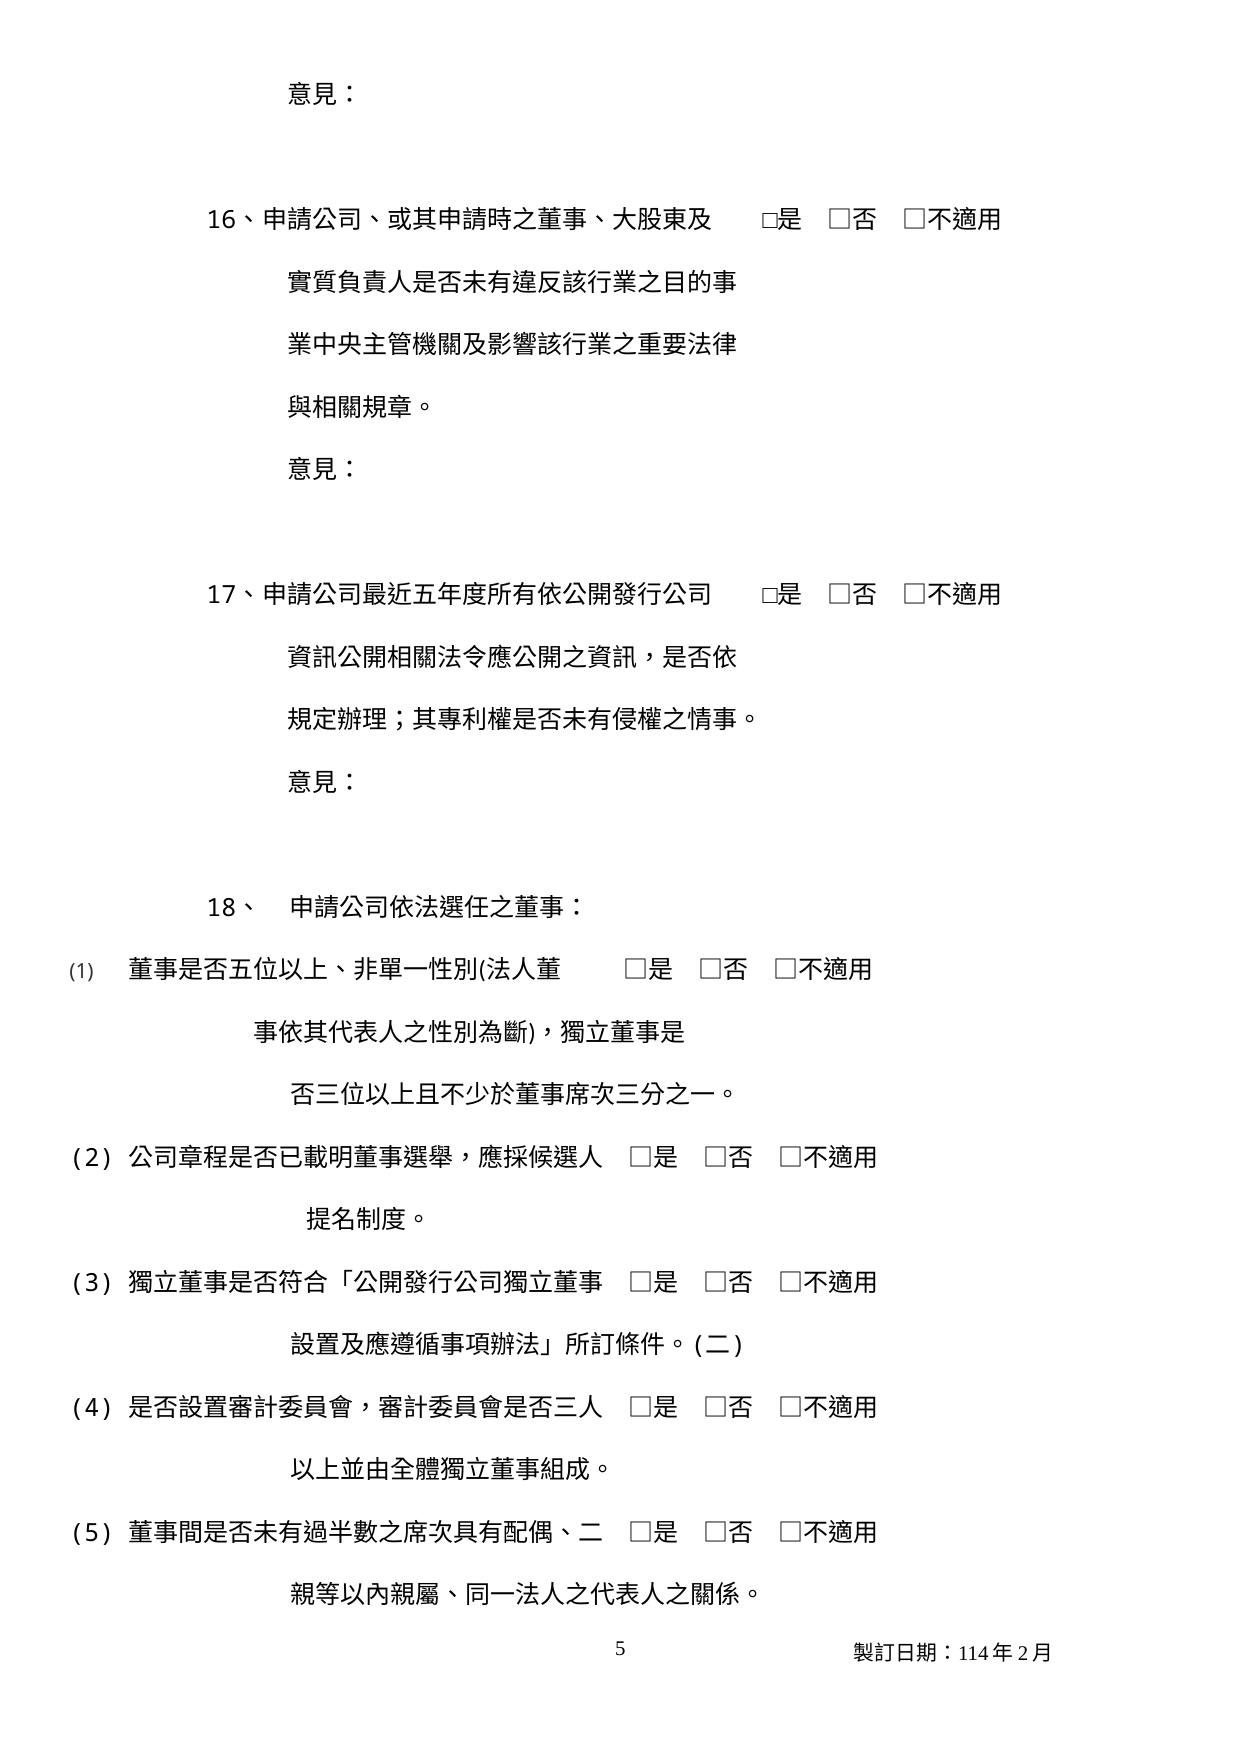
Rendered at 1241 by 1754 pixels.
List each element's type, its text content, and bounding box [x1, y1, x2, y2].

text 意見： [287, 739, 1053, 801]
text 意見： [287, 51, 1053, 114]
text 實質負責人是否未有違反該行業之目的事 [287, 239, 1053, 301]
list 公司章程是否已載明董事選舉，應採候選人 □是 □否 □不適用 [69, 1114, 1053, 1176]
text 規定辦理；其專利權是否未有侵權之情事。 [287, 676, 1053, 739]
text 資訊公開相關法令應公開之資訊，是否依 [287, 614, 1053, 676]
text 親等以內親屬、同一法人之代表人之關係。 [291, 1551, 1053, 1614]
list 是否設置審計委員會，審計委員會是否三人 □是 □否 □不適用 [69, 1364, 1053, 1426]
text 意見： [287, 426, 1053, 489]
text 否三位以上且不少於董事席次三分之一。 [291, 1051, 1053, 1114]
text 事依其代表人之性別為斷)，獨立董事是 [225, 989, 1053, 1051]
list 獨立董事是否符合「公開發行公司獨立董事 □是 □否 □不適用 [69, 1239, 1053, 1301]
list 申請公司最近五年度所有依公開發行公司 □是 □否 □不適用 [206, 551, 1053, 614]
list 申請公司依法選任之董事： [206, 864, 778, 926]
list 申請公司、或其申請時之董事、大股東及 □是 □否 □不適用 [206, 176, 1053, 239]
text 業中央主管機關及影響該行業之重要法律 [287, 301, 1053, 364]
list 董事是否五位以上、非單一性別(法人董 □是 □否 □不適用 [69, 926, 1053, 989]
list 董事間是否未有過半數之席次具有配偶、二 □是 □否 □不適用 [69, 1489, 1053, 1551]
text 以上並由全體獨立董事組成。 [291, 1426, 1053, 1489]
text 提名制度。 [232, 1176, 1053, 1239]
text 設置及應遵循事項辦法」所訂條件。(二) [291, 1301, 1053, 1364]
text 與相關規章。 [287, 364, 1053, 426]
